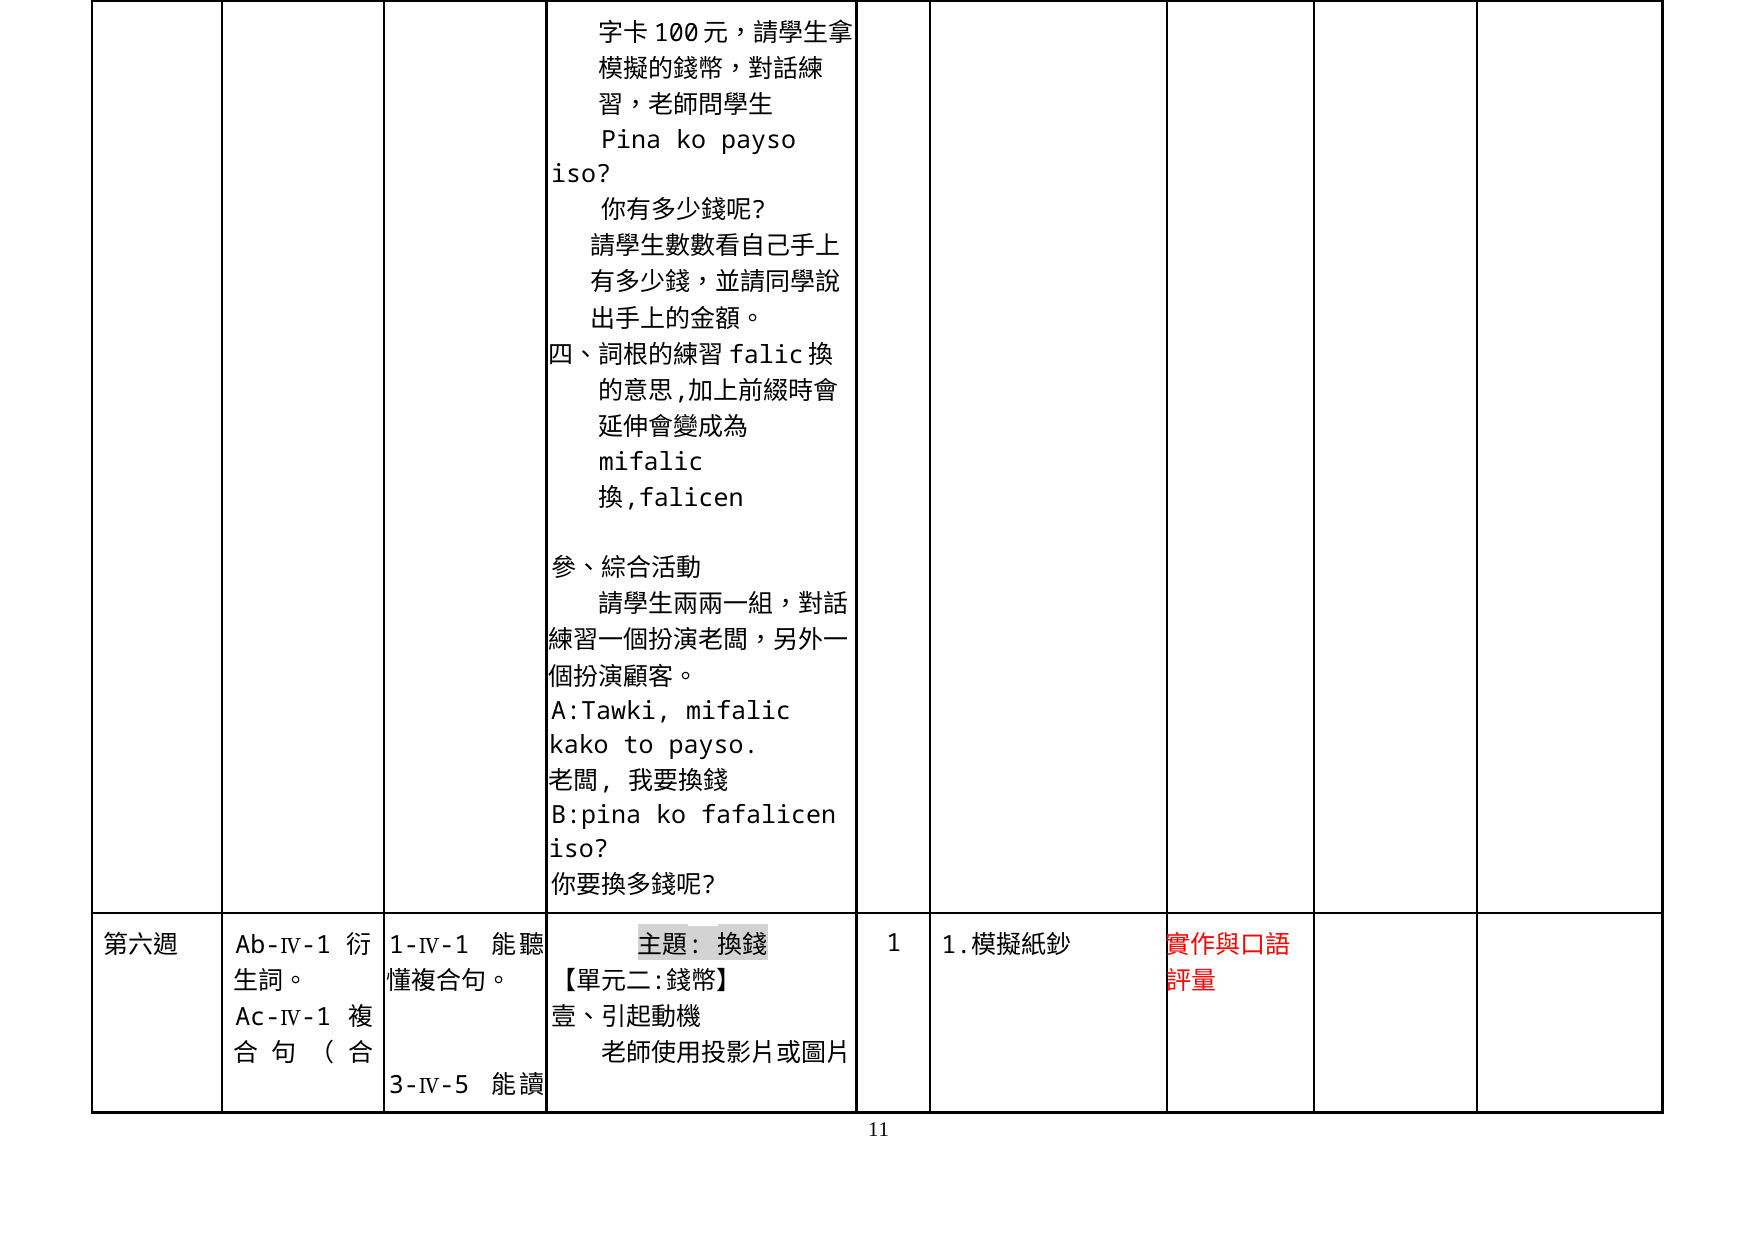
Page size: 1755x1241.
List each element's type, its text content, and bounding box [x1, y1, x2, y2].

table_header [858, 2, 929, 912]
table_cell Ab-Ⅳ-1 衍生詞。 Ac-Ⅳ-1 複合句（合 [223, 914, 383, 1111]
table_header [385, 2, 545, 912]
table_cell 1-Ⅳ-1 能聽懂複合句。 3-Ⅳ-5 能讀 [385, 914, 545, 1111]
table_header [1315, 2, 1476, 912]
table_cell [1315, 914, 1476, 1111]
table_cell 1.模擬紙鈔 [931, 914, 1166, 1111]
table_header [93, 2, 221, 912]
table_cell 第六週 [93, 914, 221, 1111]
table_cell 1 [858, 914, 929, 1111]
table_header [1478, 2, 1661, 912]
table_header [1168, 2, 1313, 912]
table_header [931, 2, 1166, 912]
table_cell 實作與口語評量 [1168, 914, 1313, 1111]
table_header [223, 2, 383, 912]
table_header 字卡100元，請學生拿模擬的錢幣，對話練習，老師問學生 Pina ko payso iso? 你有多少錢呢? 請學生數數看自己手上有多少錢，並請同學說出手上的金額。 四、詞根的練習falic換的意思,加上前綴時會延伸會變成為mifalic 換,falicen 參、綜合活動 請學生兩兩一組，對話練習一個扮演老闆，另外一個扮演顧客。 A:Tawki, mifalic kako to payso. 老闆, 我要換錢 B:pina ko fafalicen iso? 你要換多錢呢? [548, 2, 855, 912]
table_cell [1478, 914, 1661, 1111]
table_cell 主題: 換錢 【單元二:錢幣】 壹、引起動機 老師使用投影片或圖片 [548, 914, 855, 1111]
